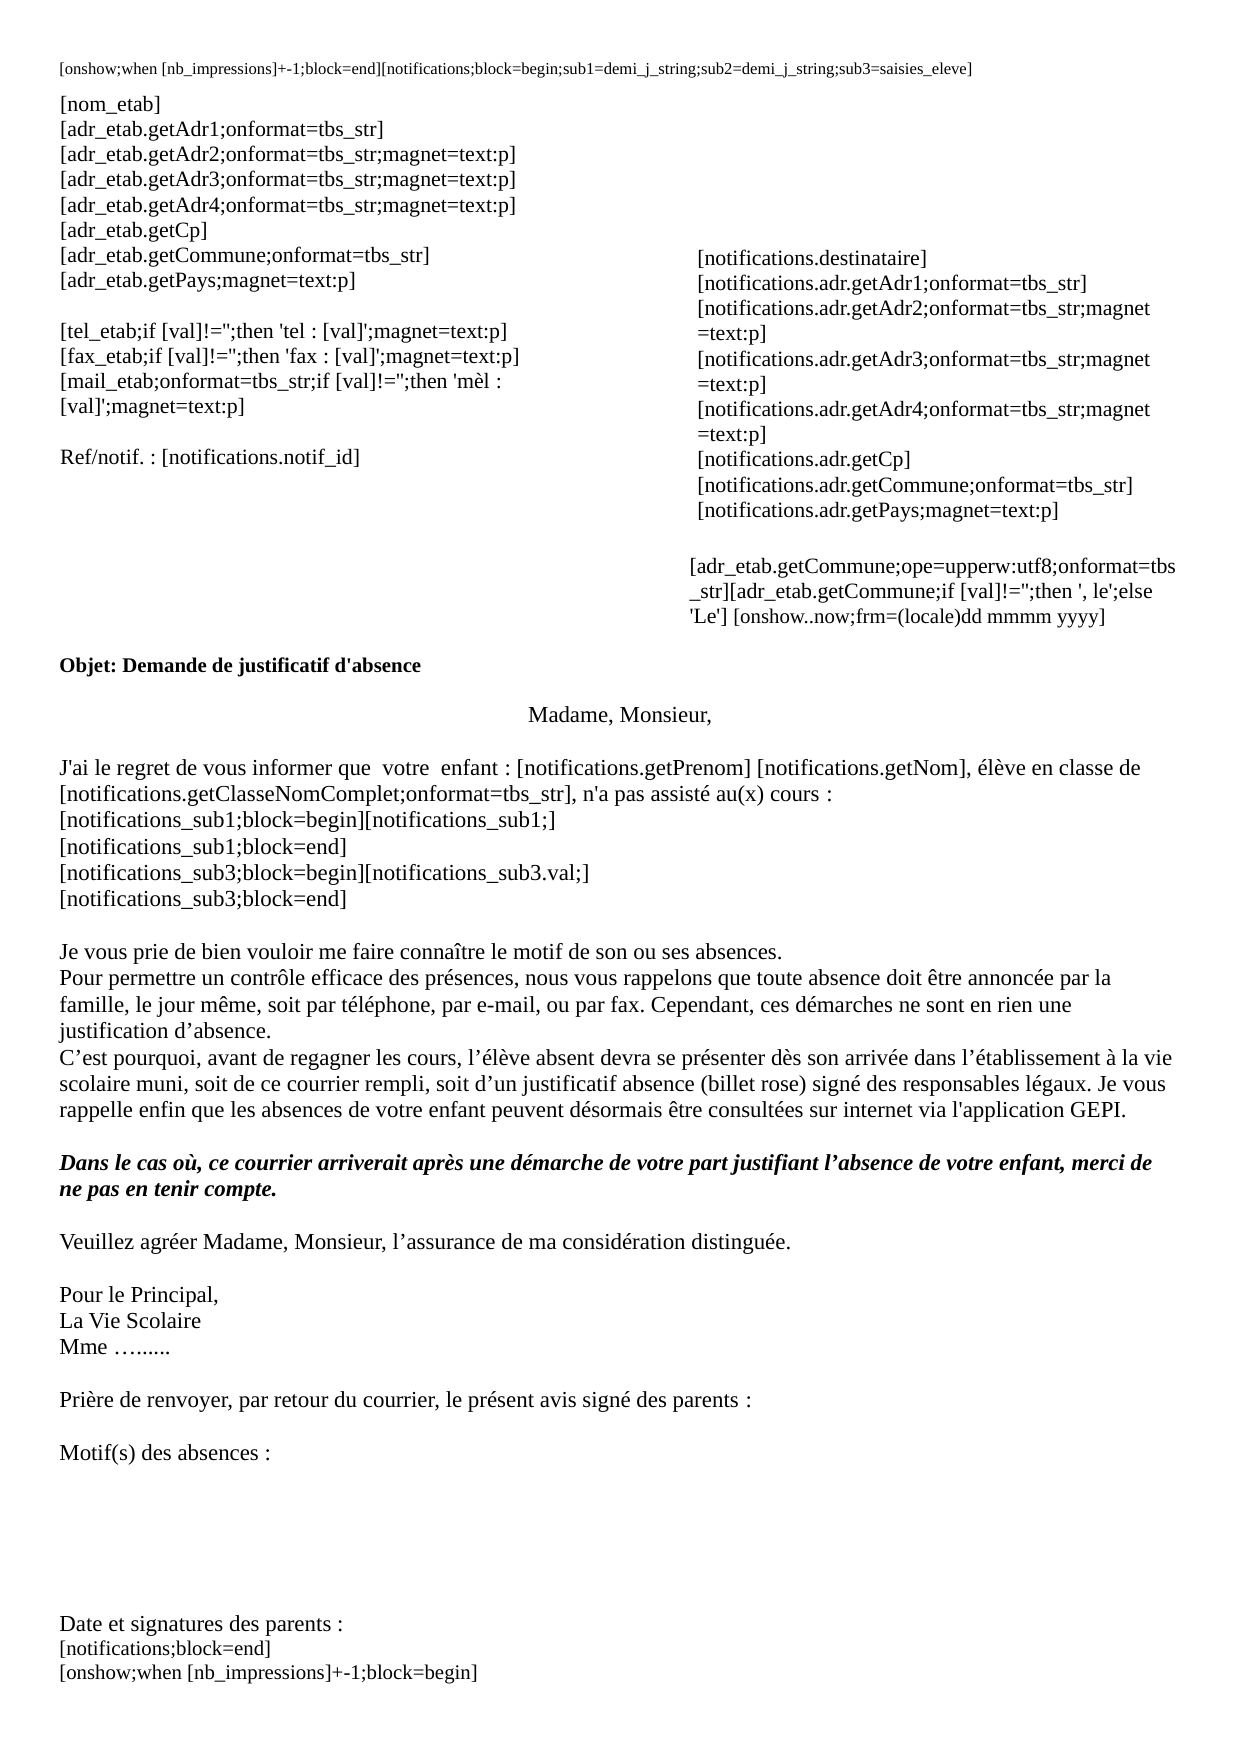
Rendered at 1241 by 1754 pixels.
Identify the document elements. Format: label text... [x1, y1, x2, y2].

text [notifications;block=end] [59, 1636, 1181, 1660]
text [notifications_sub1;block=end] [59, 833, 1181, 859]
text Madame, Monsieur, [59, 701, 1181, 727]
text [adr_etab.getAdr1;onformat=tbs_str] [60, 116, 554, 141]
text [nom_etab] [60, 91, 554, 116]
text Je vous prie de bien vouloir me faire connaître le motif de son ou ses absences. [59, 938, 1181, 964]
text [fax_etab;if [val]!='';then 'fax : [val]';magnet=text:p] [60, 343, 554, 368]
text [adr_etab.getPays;magnet=text:p] [60, 267, 554, 292]
text J'ai le regret de vous informer que votre enfant : [notifications.getPrenom] [notifications.getNom], élève en classe de [notifications.getClasseNomComplet;onformat=tbs_str], n'a pas assisté au(x) cours : [59, 754, 1181, 806]
text [notifications.adr.getPays;magnet=text:p] [697, 497, 1158, 522]
text [notifications.adr.getCp] [notifications.adr.getCommune;onformat=tbs_str] [697, 446, 1158, 497]
text Ref/notif. : [notifications.notif_id] [60, 444, 554, 469]
text [mail_etab;onformat=tbs_str;if [val]!='';then 'mèl : [val]';magnet=text:p] [60, 368, 554, 418]
text Pour permettre un contrôle efficace des présences, nous vous rappelons que toute absence doit être annoncée par la famille, le jour même, soit par téléphone, par e-mail, ou par fax. Cependant, ces démarches ne sont en rien une justification d’absence. [59, 964, 1181, 1043]
text La Vie Scolaire [59, 1307, 1181, 1333]
text [adr_etab.getCp] [adr_etab.getCommune;onformat=tbs_str] [60, 217, 554, 267]
text [adr_etab.getAdr3;onformat=tbs_str;magnet=text:p] [60, 166, 554, 192]
text Dans le cas où, ce courrier arriverait après une démarche de votre part justifiant l’absence de votre enfant, merci de ne pas en tenir compte. [59, 1149, 1181, 1202]
text [adr_etab.getCommune;ope=upperw:utf8;onformat=tbs_str][adr_etab.getCommune;if [val]!='';then ', le';else 'Le'] [onshow..now;frm=(locale)dd mmmm yyyy] [689, 553, 1181, 629]
text [adr_etab.getAdr4;onformat=tbs_str;magnet=text:p] [60, 192, 554, 217]
text [tel_etab;if [val]!='';then 'tel : [val]';magnet=text:p] [60, 318, 554, 343]
text [notifications.adr.getAdr4;onformat=tbs_str;magnet=text:p] [697, 396, 1158, 446]
text [adr_etab.getAdr2;onformat=tbs_str;magnet=text:p] [60, 141, 554, 166]
text Prière de renvoyer, par retour du courrier, le présent avis signé des parents : [59, 1386, 1181, 1412]
text [onshow;when [nb_impressions]+-1;block=begin] [59, 1660, 1181, 1684]
text [notifications_sub3;block=begin][notifications_sub3.val;] [59, 859, 1181, 885]
text [notifications.adr.getAdr2;onformat=tbs_str;magnet=text:p] [697, 295, 1158, 346]
text Veuillez agréer Madame, Monsieur, l’assurance de ma considération distinguée. [59, 1228, 1181, 1254]
text [notifications_sub1;block=begin][notifications_sub1;] [59, 806, 1181, 833]
text [notifications.adr.getAdr1;onformat=tbs_str] [697, 270, 1158, 295]
text Objet: Demande de justificatif d'absence [59, 653, 1181, 677]
text [onshow;when [nb_impressions]+-1;block=end][notifications;block=begin;sub1=demi_j_string;sub2=demi_j_string;sub3=saisies_eleve] [59, 59, 1181, 78]
text Motif(s) des absences : [59, 1439, 1181, 1465]
text [notifications.adr.getAdr3;onformat=tbs_str;magnet=text:p] [697, 346, 1158, 396]
text Date et signatures des parents : [59, 1609, 1181, 1636]
text [notifications.destinataire] [697, 245, 1158, 270]
text Pour le Principal, [59, 1281, 1181, 1307]
text Mme …...... [59, 1333, 1181, 1360]
text C’est pourquoi, avant de regagner les cours, l’élève absent devra se présenter dès son arrivée dans l’établissement à la vie scolaire muni, soit de ce courrier rempli, soit d’un justificatif absence (billet rose) signé des responsables légaux. Je vous rappelle enfin que les absences de votre enfant peuvent désormais être consultées sur internet via l'application GEPI. [59, 1043, 1181, 1123]
text [notifications_sub3;block=end] [59, 885, 1181, 912]
